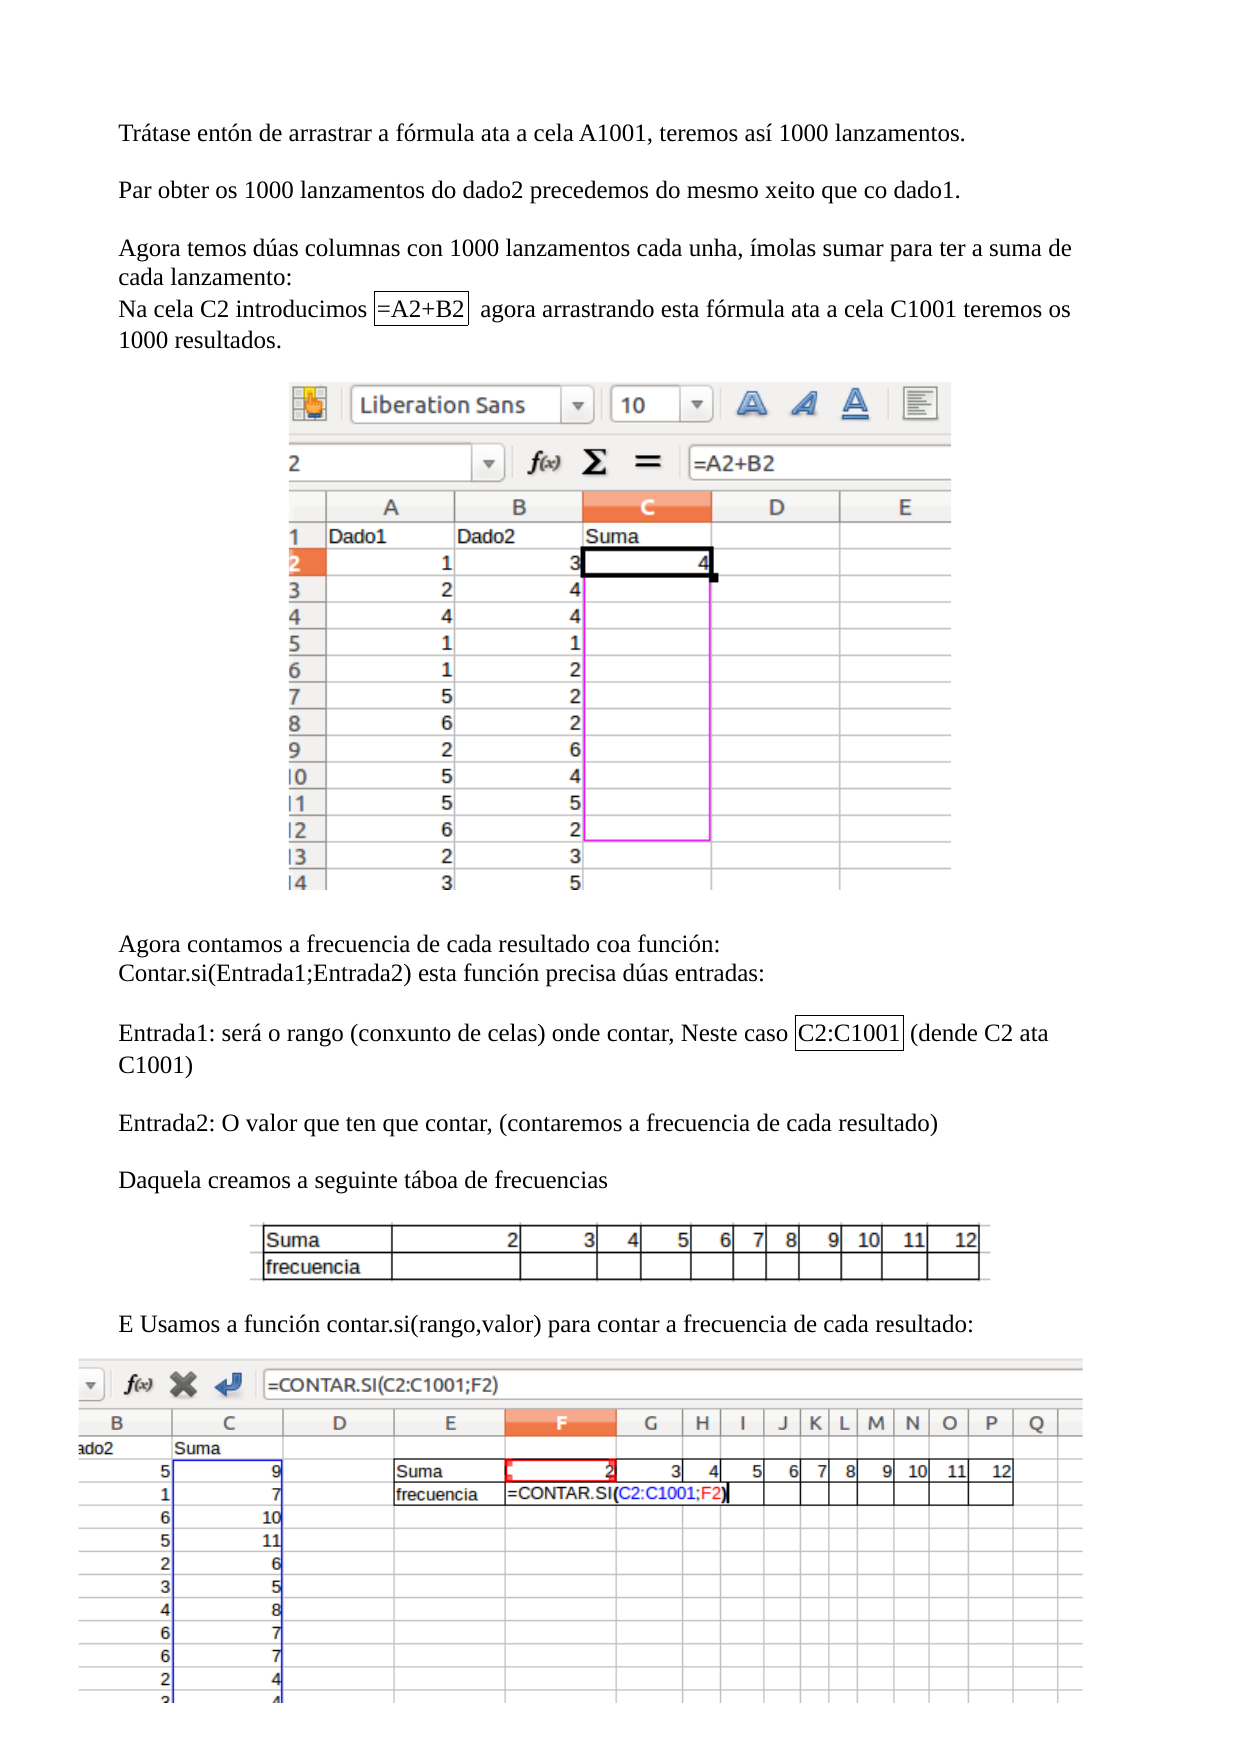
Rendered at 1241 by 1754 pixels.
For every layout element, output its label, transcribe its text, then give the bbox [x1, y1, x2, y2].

text Entrada1: será o rango (conxunto de celas) onde contar, Neste caso C2:C1001 (dende C2 ata C1001) [118, 1015, 1122, 1079]
text E Usamos a función contar.si(rango,valor) para contar a frecuencia de cada resultado: [118, 1309, 1122, 1338]
picture [78, 1358, 1083, 1703]
text Entrada2: O valor que ten que contar, (contaremos a frecuencia de cada resultado) [118, 1108, 1122, 1136]
text Agora contamos a frecuencia de cada resultado coa función: [118, 929, 1122, 958]
picture [288, 382, 952, 890]
picture [249, 1222, 991, 1282]
text Daquela creamos a seguinte táboa de frecuencias [118, 1165, 1122, 1194]
text Na cela C2 introducimos =A2+B2 agora arrastrando esta fórmula ata a cela C1001 teremos os 1000 resultados. [118, 291, 1122, 354]
text Agora temos dúas columnas con 1000 lanzamentos cada unha, ímolas sumar para ter a suma de cada lanzamento: [118, 233, 1122, 291]
text Contar.si(Entrada1;Entrada2) esta función precisa dúas entradas: [118, 958, 1122, 987]
text Par obter os 1000 lanzamentos do dado2 precedemos do mesmo xeito que co dado1. [118, 176, 1122, 204]
text Trátase entón de arrastrar a fórmula ata a cela A1001, teremos así 1000 lanzamentos. [118, 118, 1122, 147]
